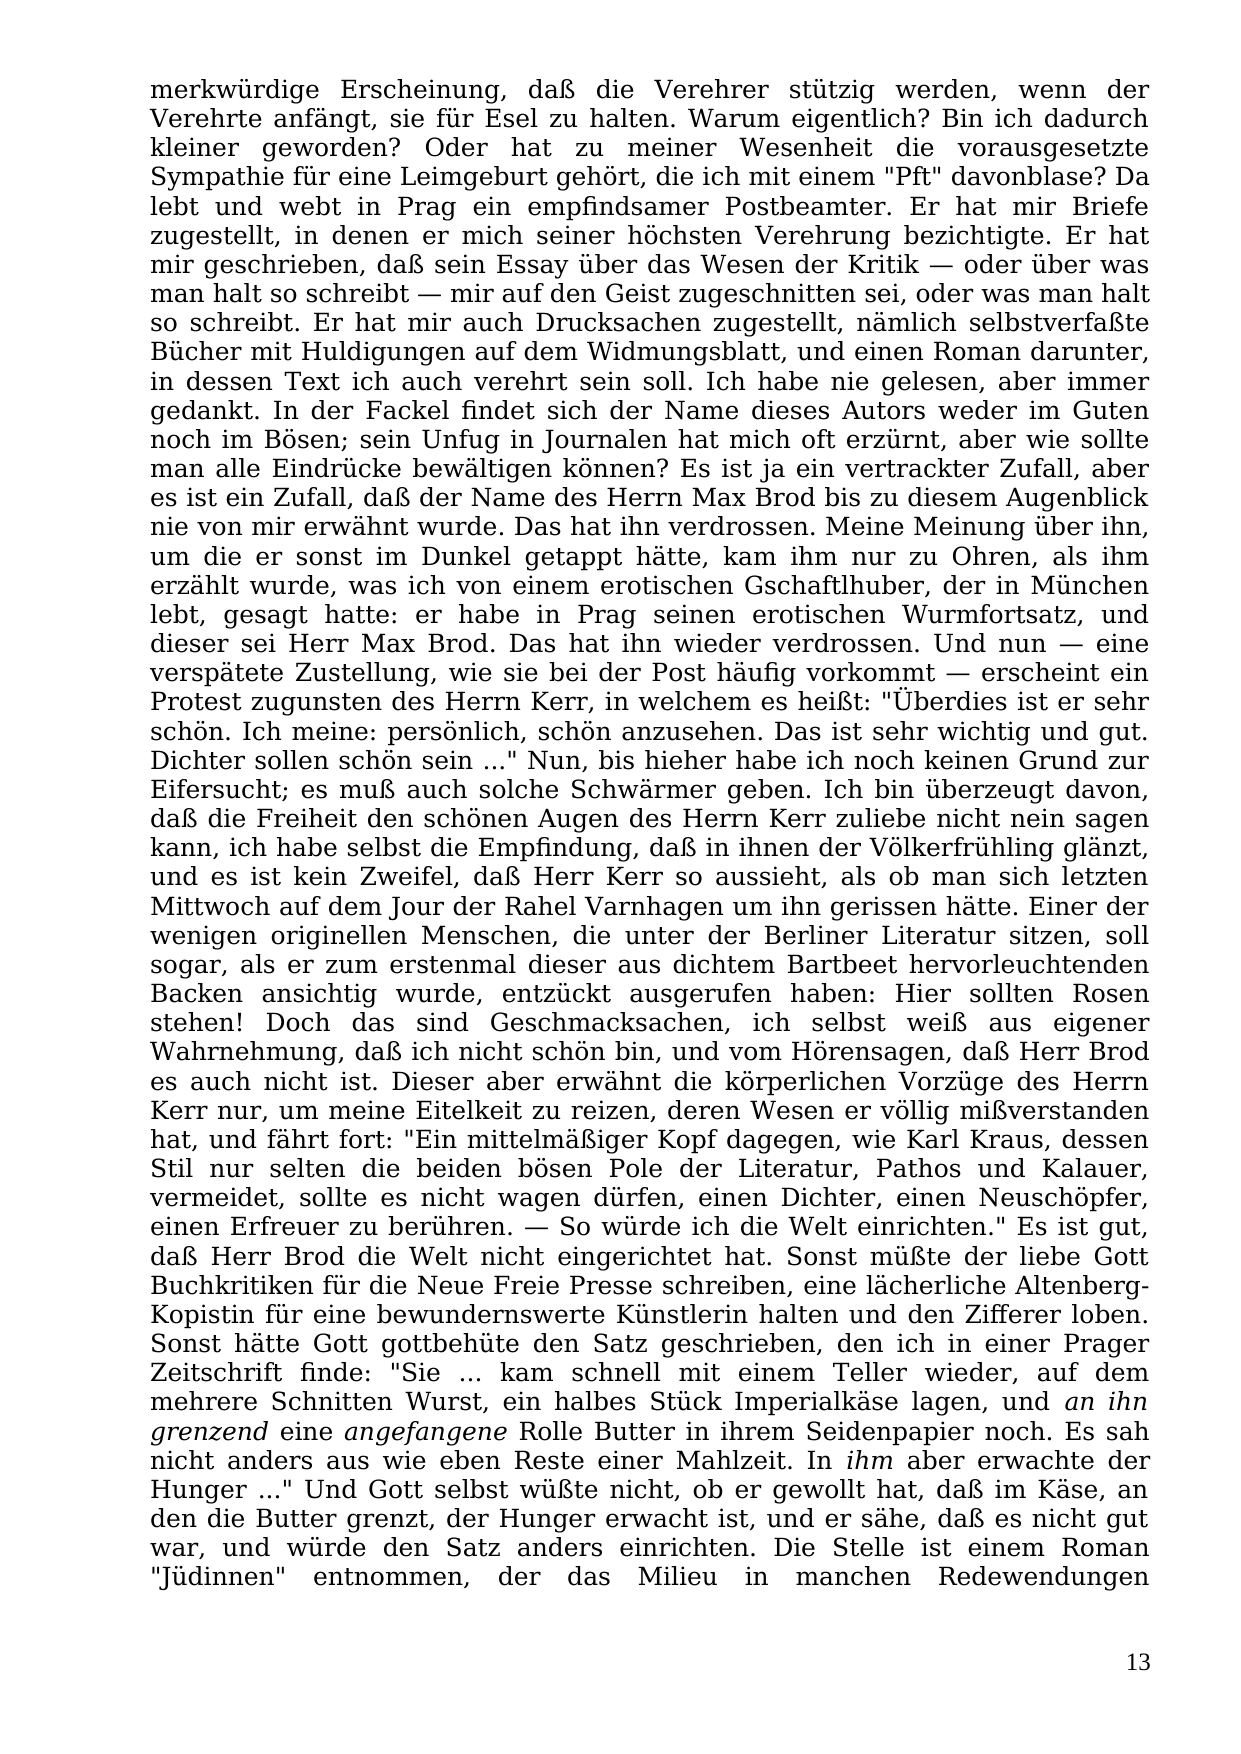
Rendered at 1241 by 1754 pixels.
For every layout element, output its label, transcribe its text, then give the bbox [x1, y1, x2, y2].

text merkwürdige Erscheinung, daß die Verehrer stützig werden, wenn der Verehrte anfängt, sie für Esel zu halten. Warum eigentlich? Bin ich dadurch kleiner geworden? Oder hat zu meiner Wesenheit die vorausgesetzte Sympathie für eine Leimgeburt gehört, die ich mit einem "Pft" davonblase? Da lebt und webt in Prag ein empfindsamer Postbeamter. Er hat mir Briefe zugestellt, in denen er mich seiner höchsten Verehrung bezichtigte. Er hat mir geschrieben, daß sein Essay über das Wesen der Kritik — oder über was man halt so schreibt — mir auf den Geist zugeschnitten sei, oder was man halt so schreibt. Er hat mir auch Drucksachen zugestellt, nämlich selbstverfaßte Bücher mit Huldigungen auf dem Widmungsblatt, und einen Roman darunter, in dessen Text ich auch verehrt sein soll. Ich habe nie gelesen, aber immer gedankt. In der Fackel findet sich der Name dieses Autors weder im Guten noch im Bösen; sein Unfug in Journalen hat mich oft erzürnt, aber wie sollte man alle Eindrücke bewältigen können? Es ist ja ein vertrackter Zufall, aber es ist ein Zufall, daß der Name des Herrn Max Brod bis zu diesem Augenblick nie von mir erwähnt wurde. Das hat ihn verdrossen. Meine Meinung über ihn, um die er sonst im Dunkel getappt hätte, kam ihm nur zu Ohren, als ihm erzählt wurde, was ich von einem erotischen Gschaftlhuber, der in München lebt, gesagt hatte: er habe in Prag seinen erotischen Wurmfortsatz, und dieser sei Herr Max Brod. Das hat ihn wieder verdrossen. Und nun — eine verspätete Zustellung, wie sie bei der Post häufig vorkommt — erscheint ein Protest zugunsten des Herrn Kerr, in welchem es heißt: "Überdies ist er sehr schön. Ich meine: persönlich, schön anzusehen. Das ist sehr wichtig und gut. Dichter sollen schön sein ..." Nun, bis hieher habe ich noch keinen Grund zur Eifersucht; es muß auch solche Schwärmer geben. Ich bin überzeugt davon, daß die Freiheit den schönen Augen des Herrn Kerr zuliebe nicht nein sagen kann, ich habe selbst die Empfindung, daß in ihnen der Völkerfrühling glänzt, und es ist kein Zweifel, daß Herr Kerr so aussieht, als ob man sich letzten Mittwoch auf dem Jour der Rahel Varnhagen um ihn gerissen hätte. Einer der wenigen originellen Menschen, die unter der Berliner Literatur sitzen, soll sogar, als er zum erstenmal dieser aus dichtem Bartbeet hervorleuchtenden Backen ansichtig wurde, entzückt ausgerufen haben: Hier sollten Rosen stehen! Doch das sind Geschmacksachen, ich selbst weiß aus eigener Wahrnehmung, daß ich nicht schön bin, und vom Hörensagen, daß Herr Brod es auch nicht ist. Dieser aber erwähnt die körperlichen Vorzüge des Herrn Kerr nur, um meine Eitelkeit zu reizen, deren Wesen er völlig mißverstanden hat, und fährt fort: "Ein mittelmäßiger Kopf dagegen, wie Karl Kraus, dessen Stil nur selten die beiden bösen Pole der Literatur, Pathos und Kalauer, vermeidet, sollte es nicht wagen dürfen, einen Dichter, einen Neuschöpfer, einen Erfreuer zu berühren. — So würde ich die Welt einrichten." Es ist gut, daß Herr Brod die Welt nicht eingerichtet hat. Sonst müßte der liebe Gott Buchkritiken für die Neue Freie Presse schreiben, eine lächerliche Altenberg-Kopistin für eine bewundernswerte Künstlerin halten und den Zifferer loben. Sonst hätte Gott gottbehüte den Satz geschrieben, den ich in einer Prager Zeitschrift finde: "Sie ... kam schnell mit einem Teller wieder, auf dem mehrere Schnitten Wurst, ein halbes Stück Imperialkäse lagen, und an ihn grenzend eine angefangene Rolle Butter in ihrem Seidenpapier noch. Es sah nicht anders aus wie eben Reste einer Mahlzeit. In ihm aber erwachte der Hunger ..." Und Gott selbst wüßte nicht, ob er gewollt hat, daß im Käse, an den die Butter grenzt, der Hunger erwacht ist, und er sähe, daß es nicht gut war, und würde den Satz anders einrichten. Die Stelle ist einem Roman "Jüdinnen" entnommen, der das Milieu in manchen Redewendungen [150, 75, 1151, 1592]
